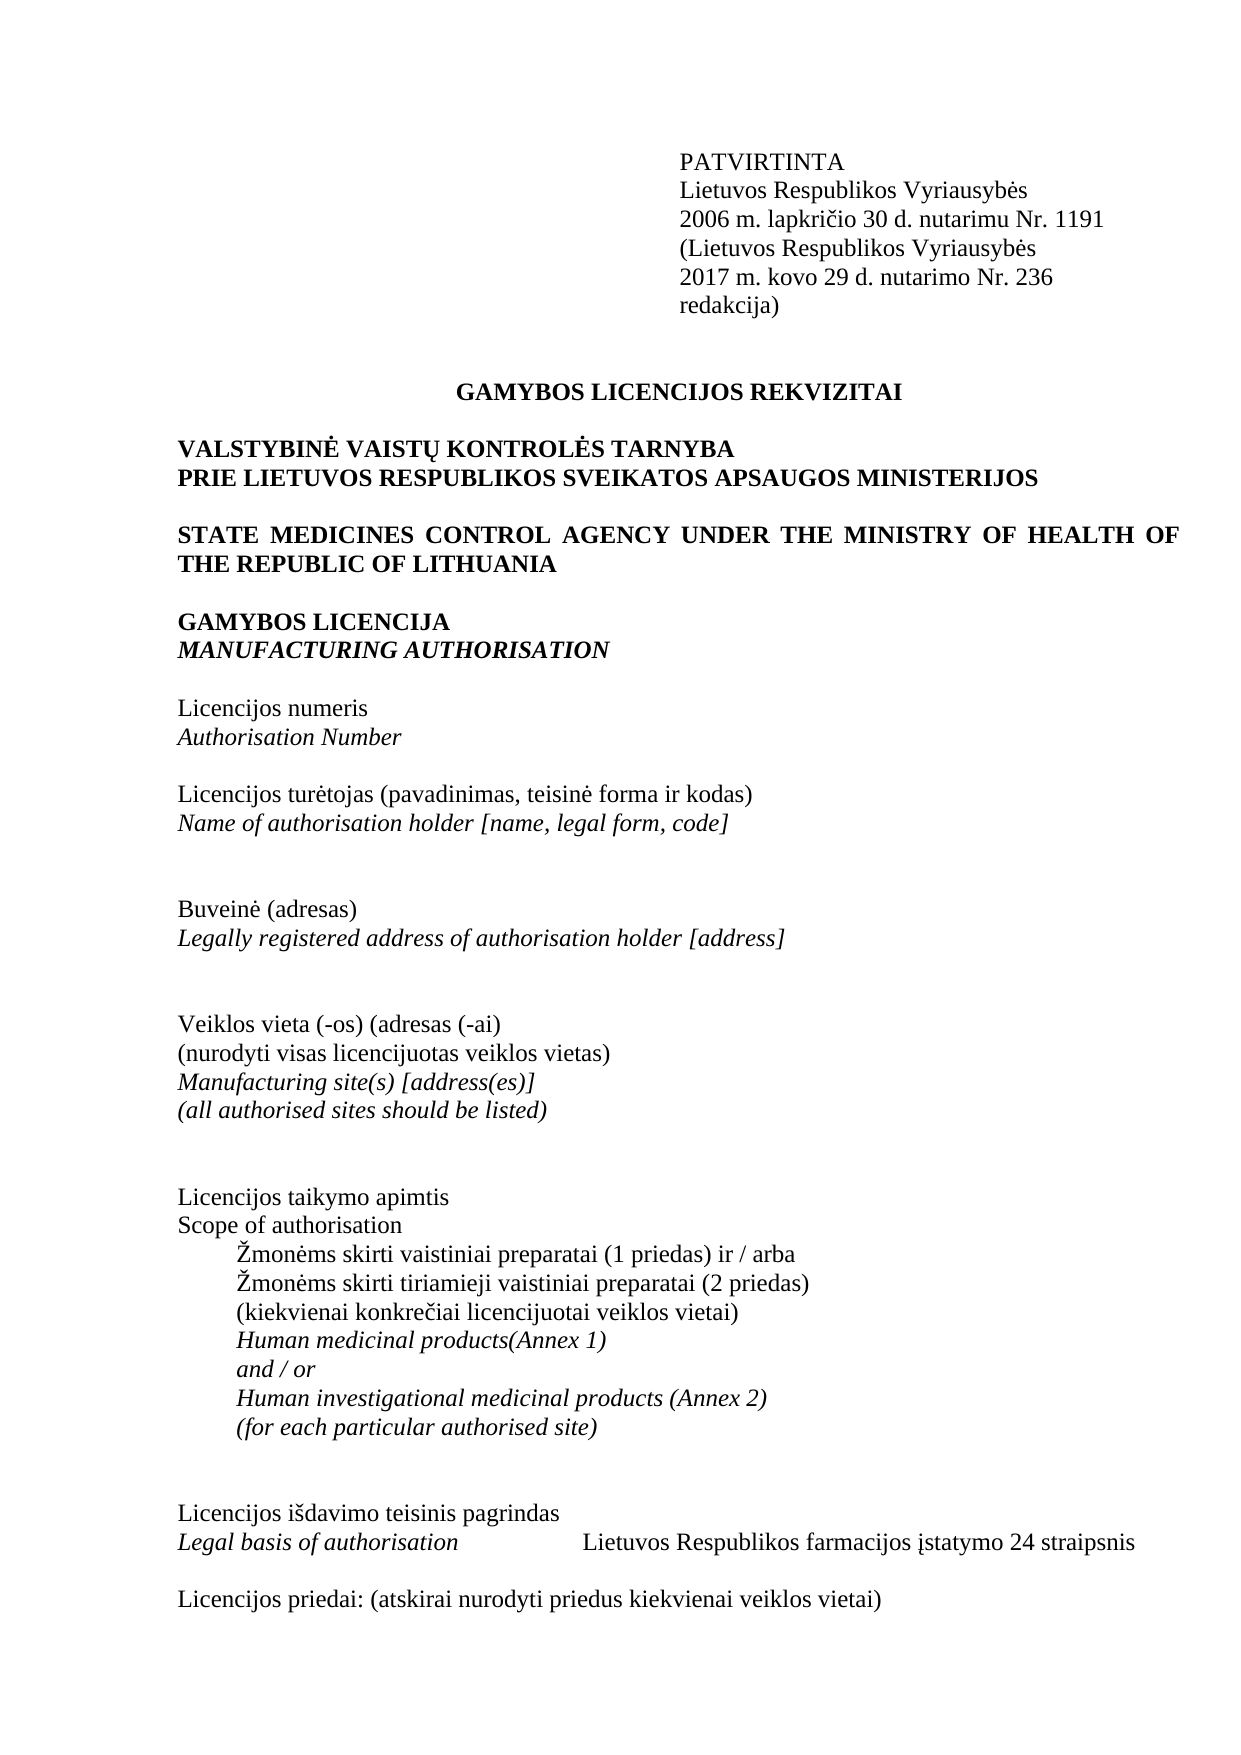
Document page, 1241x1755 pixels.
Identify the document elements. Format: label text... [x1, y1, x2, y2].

text Veiklos vieta (-os) (adresas (-ai) [177, 1009, 1181, 1038]
text Human medicinal products(Annex 1) [236, 1326, 1181, 1354]
text GAMYBOS LICENCIJA [177, 607, 1181, 636]
text and / or [236, 1354, 1181, 1383]
text Legally registered address of authorisation holder [address] [177, 923, 1181, 952]
text Licencijos turėtojas (pavadinimas, teisinė forma ir kodas) [177, 779, 1181, 808]
text Name of authorisation holder [name, legal form, code] [177, 808, 1181, 837]
text GAMYBOS LICENCIJOS REKVIZITAI [177, 377, 1181, 406]
text VALSTYBINĖ VAISTŲ KONTROLĖS TARNYBA [177, 434, 1181, 463]
text Žmonėms skirti tiriamieji vaistiniai preparatai (2 priedas) [236, 1268, 1181, 1297]
text Buveinė (adresas) [177, 894, 1181, 923]
text Licencijos priedai: (atskirai nurodyti priedus kiekvienai veiklos vietai) [177, 1584, 1181, 1613]
text STATE MEDICINES CONTROL AGENCY UNDER THE MINISTRY OF HEALTH OF THE REPUBLIC OF LITHUANIA [177, 521, 1181, 578]
text PRIE LIETUVOS RESPUBLIKOS SVEIKATOS APSAUGOS MINISTERIJOS [177, 463, 1181, 492]
text Scope of authorisation [177, 1211, 1181, 1239]
text MANUFACTURING AUTHORISATION [177, 636, 1181, 664]
text (nurodyti visas licencijuotas veiklos vietas) [177, 1038, 1181, 1067]
text Licencijos išdavimo teisinis pagrindas [177, 1498, 1181, 1527]
text (for each particular authorised site) [236, 1412, 1181, 1441]
text PATVIRTINTA Lietuvos Respublikos Vyriausybės 2006 m. lapkričio 30 d. nutarimu Nr. 1191 (Lietuvos Respublikos Vyriausybės 2017 m. kovo 29 d. nutarimo Nr. 236 redakcija) [679, 147, 1181, 319]
text Licencijos taikymo apimtis [177, 1182, 1181, 1211]
text (all authorised sites should be listed) [177, 1096, 1181, 1124]
text (kiekvienai konkrečiai licencijuotai veiklos vietai) [236, 1297, 1181, 1326]
text Žmonėms skirti vaistiniai preparatai (1 priedas) ir / arba [236, 1239, 1181, 1268]
text Authorisation Number [177, 722, 1181, 751]
text Manufacturing site(s) [address(es)] [177, 1067, 1181, 1096]
text Licencijos numeris [177, 693, 1181, 722]
text Legal basis of authorisation Lietuvos Respublikos farmacijos įstatymo 24 straipsnis [177, 1527, 1181, 1556]
text Human investigational medicinal products (Annex 2) [236, 1383, 1181, 1412]
